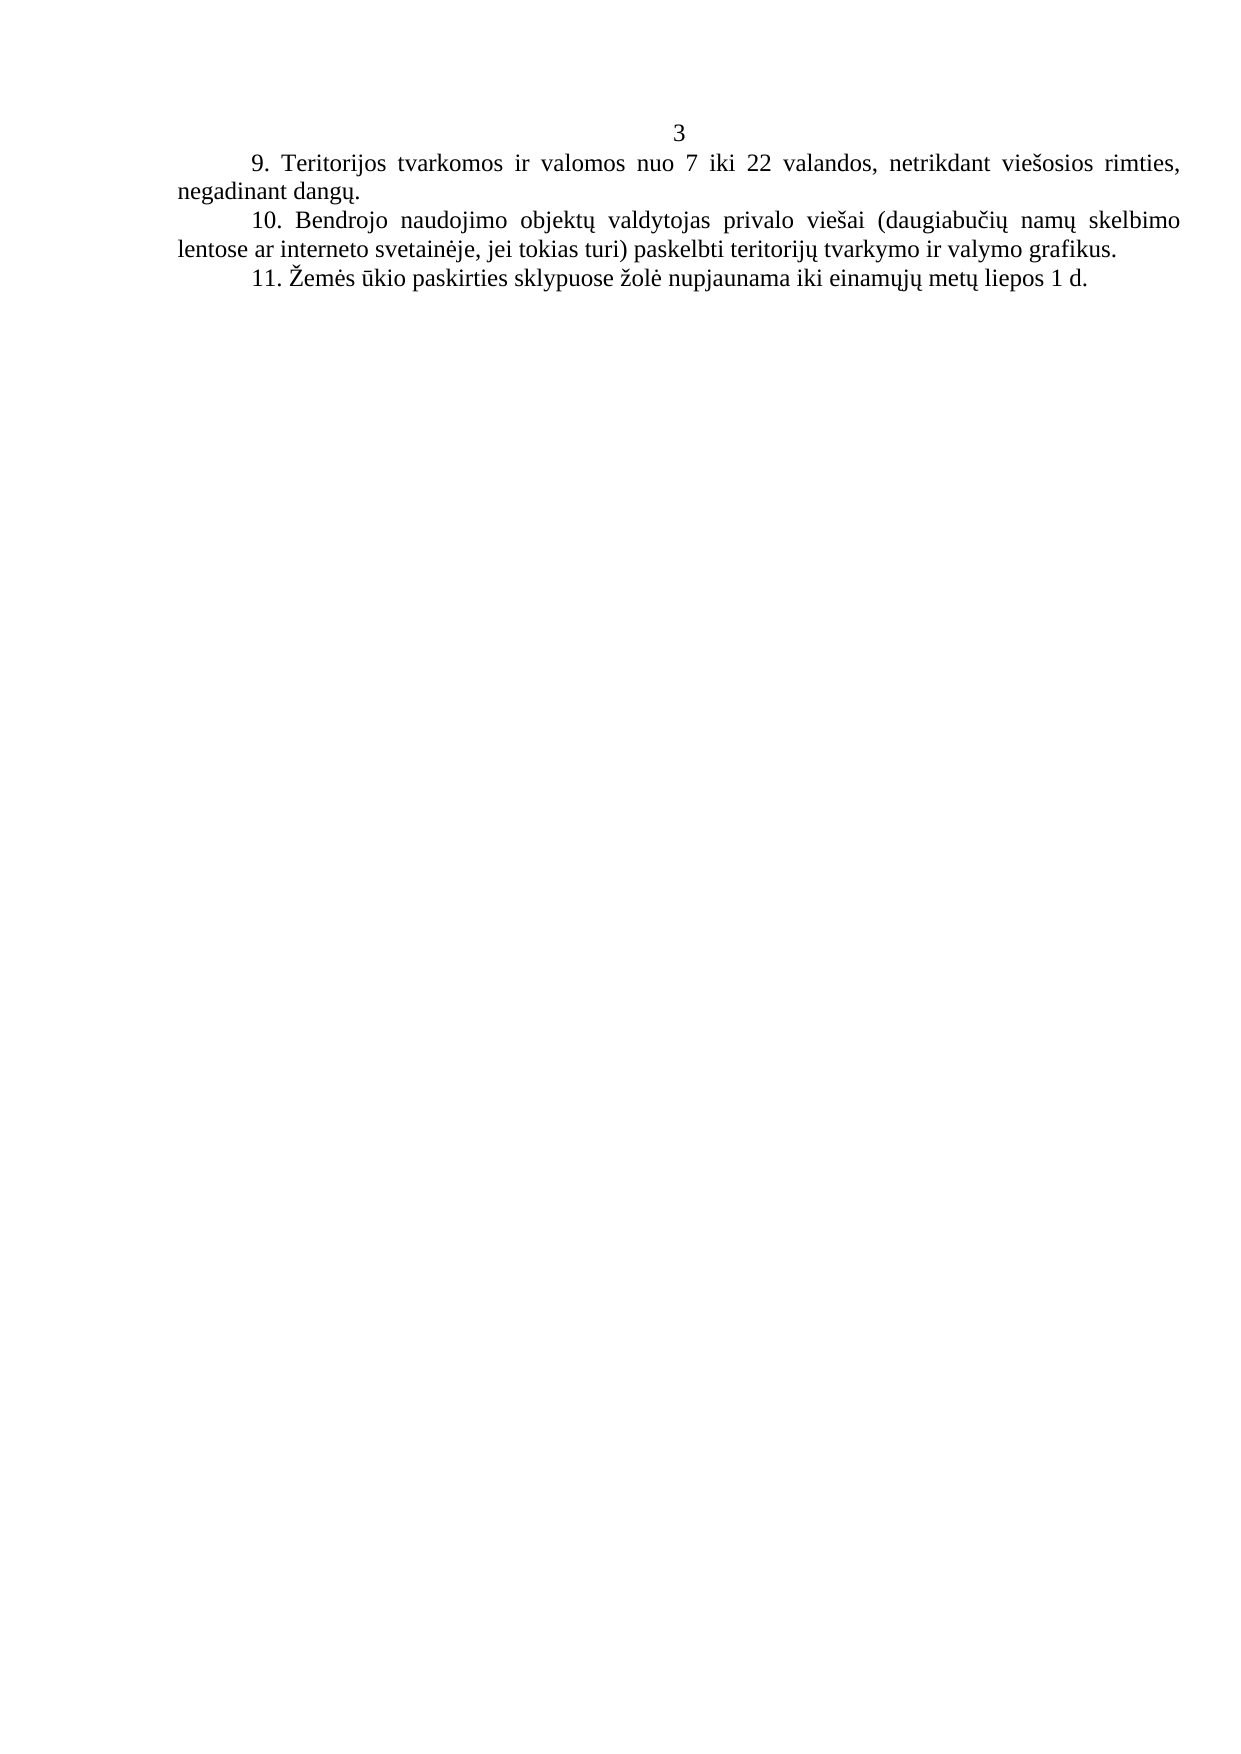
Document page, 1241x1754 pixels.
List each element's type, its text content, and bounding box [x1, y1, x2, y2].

text 9. Teritorijos tvarkomos ir valomos nuo 7 iki 22 valandos, netrikdant viešosios rimties, negadinant dangų. [177, 148, 1181, 205]
text 11. Žemės ūkio paskirties sklypuose žolė nupjaunama iki einamųjų metų liepos 1 d. [177, 263, 1181, 291]
text 10. Bendrojo naudojimo objektų valdytojas privalo viešai (daugiabučių namų skelbimo lentose ar interneto svetainėje, jei tokias turi) paskelbti teritorijų tvarkymo ir valymo grafikus. [177, 205, 1181, 263]
